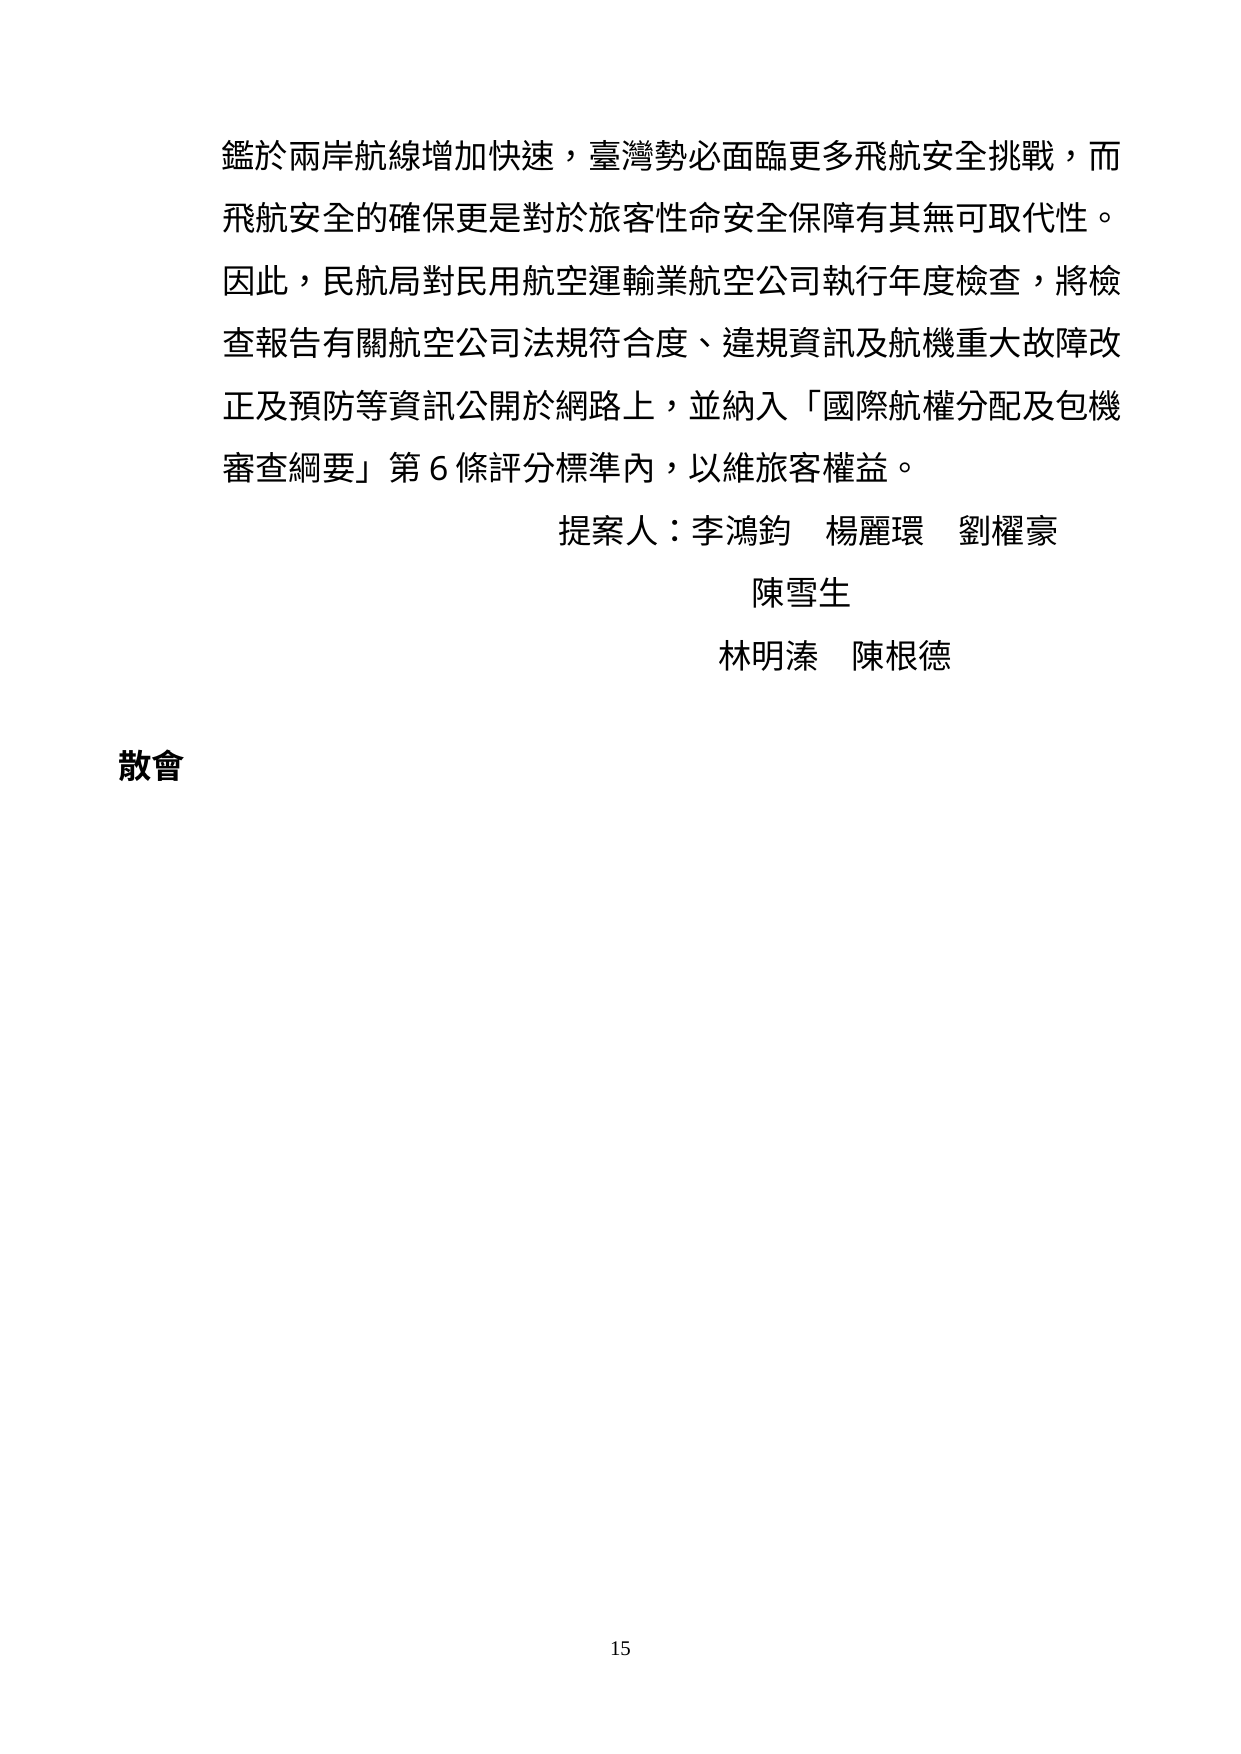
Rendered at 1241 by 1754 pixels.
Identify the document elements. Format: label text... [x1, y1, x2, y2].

text 散會 [118, 737, 1122, 789]
text 鑑於兩岸航線增加快速，臺灣勢必面臨更多飛航安全挑戰，而飛航安全的確保更是對於旅客性命安全保障有其無可取代性。因此，民航局對民用航空運輸業航空公司執行年度檢查，將檢查報告有關航空公司法規符合度、違規資訊及航機重大故障改正及預防等資訊公開於網路上，並納入「國際航權分配及包機審查綱要」第6條評分標準內，以維旅客權益。 [221, 112, 1122, 487]
text 提案人：李鴻鈞 楊麗環 劉櫂豪 陳雪生 [118, 487, 1122, 612]
text 林明溱 陳根德 [118, 612, 1122, 675]
